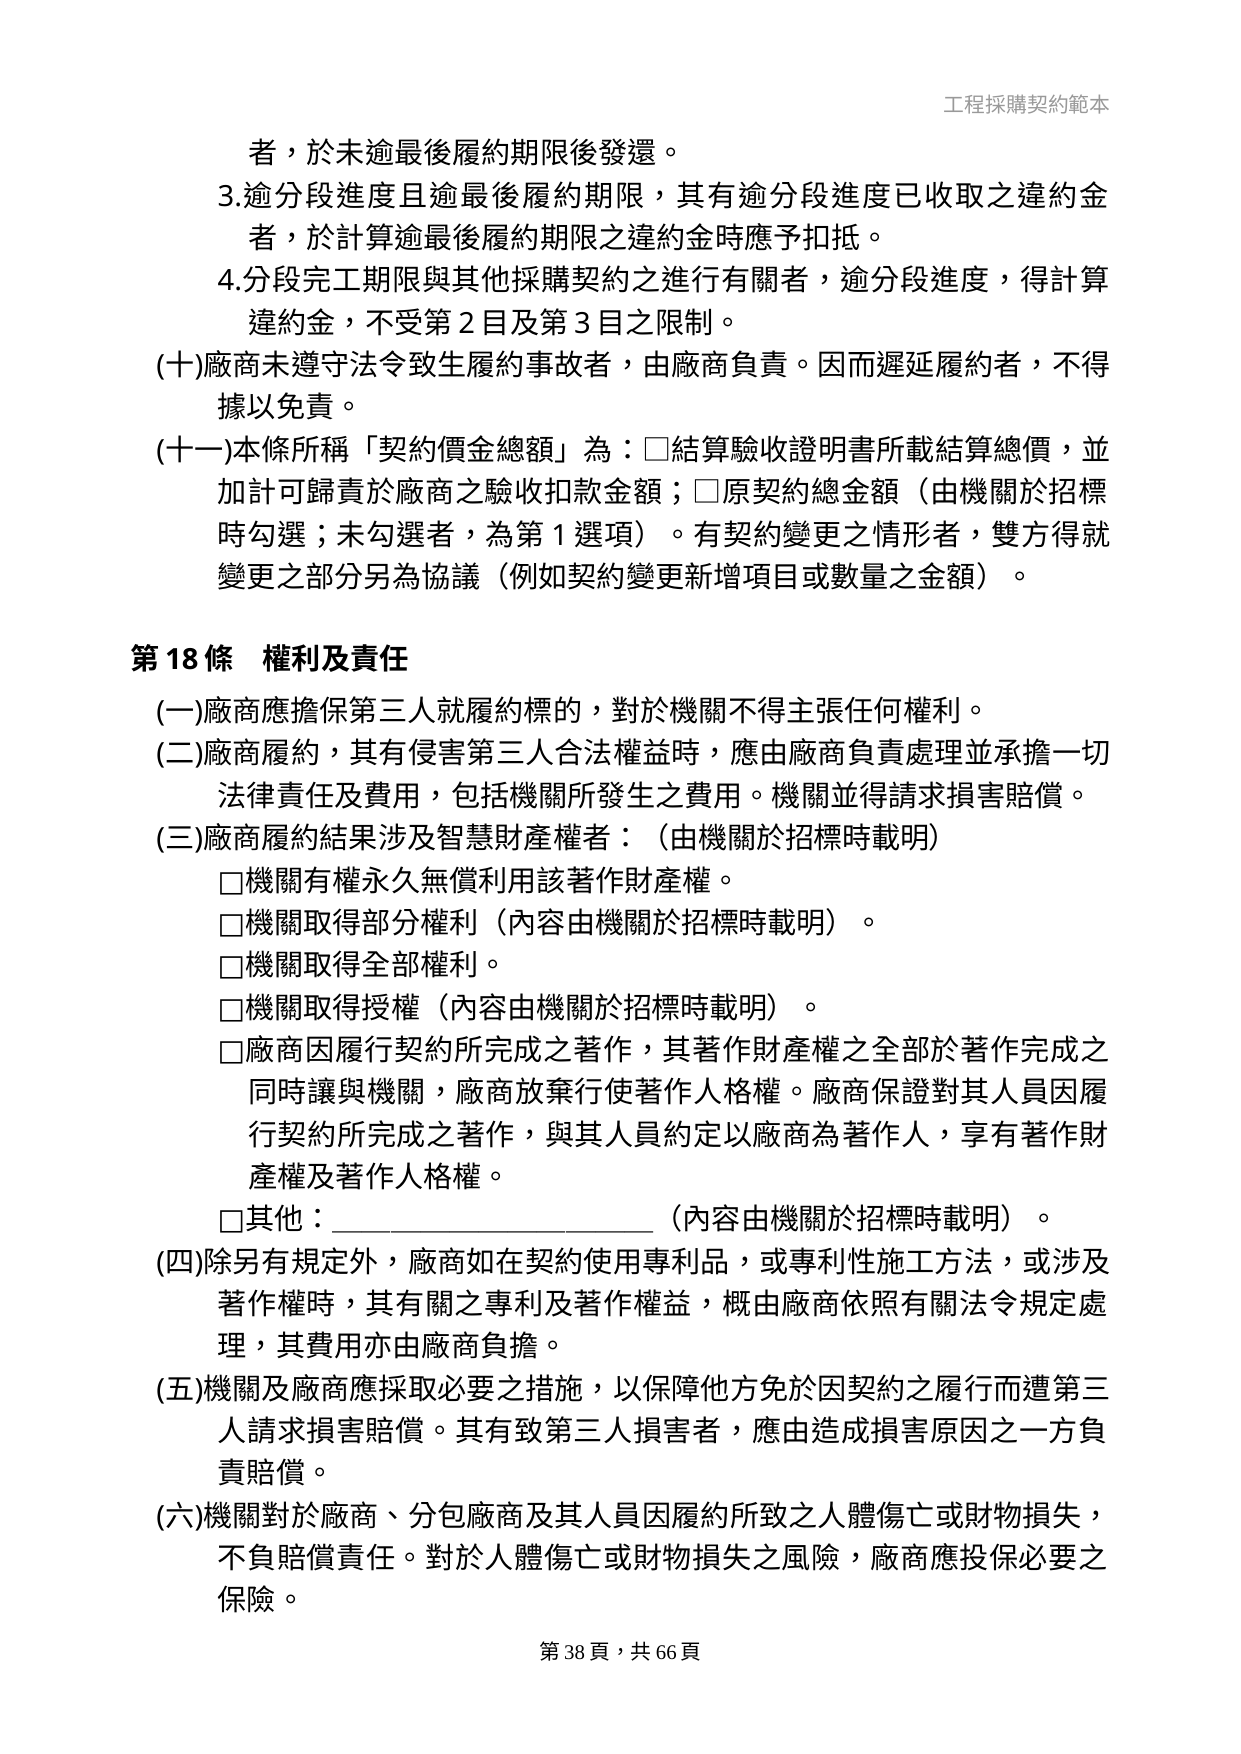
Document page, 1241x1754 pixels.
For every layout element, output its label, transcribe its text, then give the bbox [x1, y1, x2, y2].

text □機關取得全部權利。 [217, 942, 1110, 984]
text (二)廠商履約，其有侵害第三人合法權益時，應由廠商負責處理並承擔一切法律責任及費用，包括機關所發生之費用。機關並得請求損害賠償。 [156, 730, 1110, 815]
text (十)廠商未遵守法令致生履約事故者，由廠商負責。因而遲延履約者，不得據以免責。 [156, 342, 1110, 426]
text □機關取得部分權利（內容由機關於招標時載明）。 [217, 899, 1110, 942]
text 3.逾分段進度且逾最後履約期限，其有逾分段進度已收取之違約金者，於計算逾最後履約期限之違約金時應予扣抵。 [217, 172, 1110, 257]
text □機關有權永久無償利用該著作財產權。 [217, 857, 1110, 899]
text 者，於未逾最後履約期限後發還。 [217, 130, 1110, 172]
text (五)機關及廠商應採取必要之措施，以保障他方免於因契約之履行而遭第三人請求損害賠償。其有致第三人損害者，應由造成損害原因之一方負責賠償。 [156, 1365, 1110, 1492]
text 4.分段完工期限與其他採購契約之進行有關者，逾分段進度，得計算違約金，不受第2目及第3目之限制。 [217, 257, 1110, 342]
text 第18條 權利及責任 [130, 635, 1110, 678]
text (三)廠商履約結果涉及智慧財產權者：（由機關於招標時載明） [156, 815, 1110, 857]
text (四)除另有規定外，廠商如在契約使用專利品，或專利性施工方法，或涉及著作權時，其有關之專利及著作權益，概由廠商依照有關法令規定處理，其費用亦由廠商負擔。 [156, 1238, 1110, 1365]
text (十一)本條所稱「契約價金總額」為：□結算驗收證明書所載結算總價，並加計可歸責於廠商之驗收扣款金額；□原契約總金額（由機關於招標時勾選；未勾選者，為第1選項）。有契約變更之情形者，雙方得就變更之部分另為協議（例如契約變更新增項目或數量之金額）。 [156, 426, 1110, 596]
text □機關取得授權（內容由機關於招標時載明）。 [217, 984, 1110, 1027]
text (六)機關對於廠商、分包廠商及其人員因履約所致之人體傷亡或財物損失，不負賠償責任。對於人體傷亡或財物損失之風險，廠商應投保必要之保險。 [156, 1492, 1110, 1619]
text (一)廠商應擔保第三人就履約標的，對於機關不得主張任何權利。 [156, 688, 1110, 730]
text □廠商因履行契約所完成之著作，其著作財產權之全部於著作完成之同時讓與機關，廠商放棄行使著作人格權。廠商保證對其人員因履行契約所完成之著作，與其人員約定以廠商為著作人，享有著作財產權及著作人格權。 [217, 1027, 1110, 1196]
text □其他：＿＿＿＿＿＿＿＿＿＿＿（內容由機關於招標時載明）。 [217, 1196, 1110, 1238]
